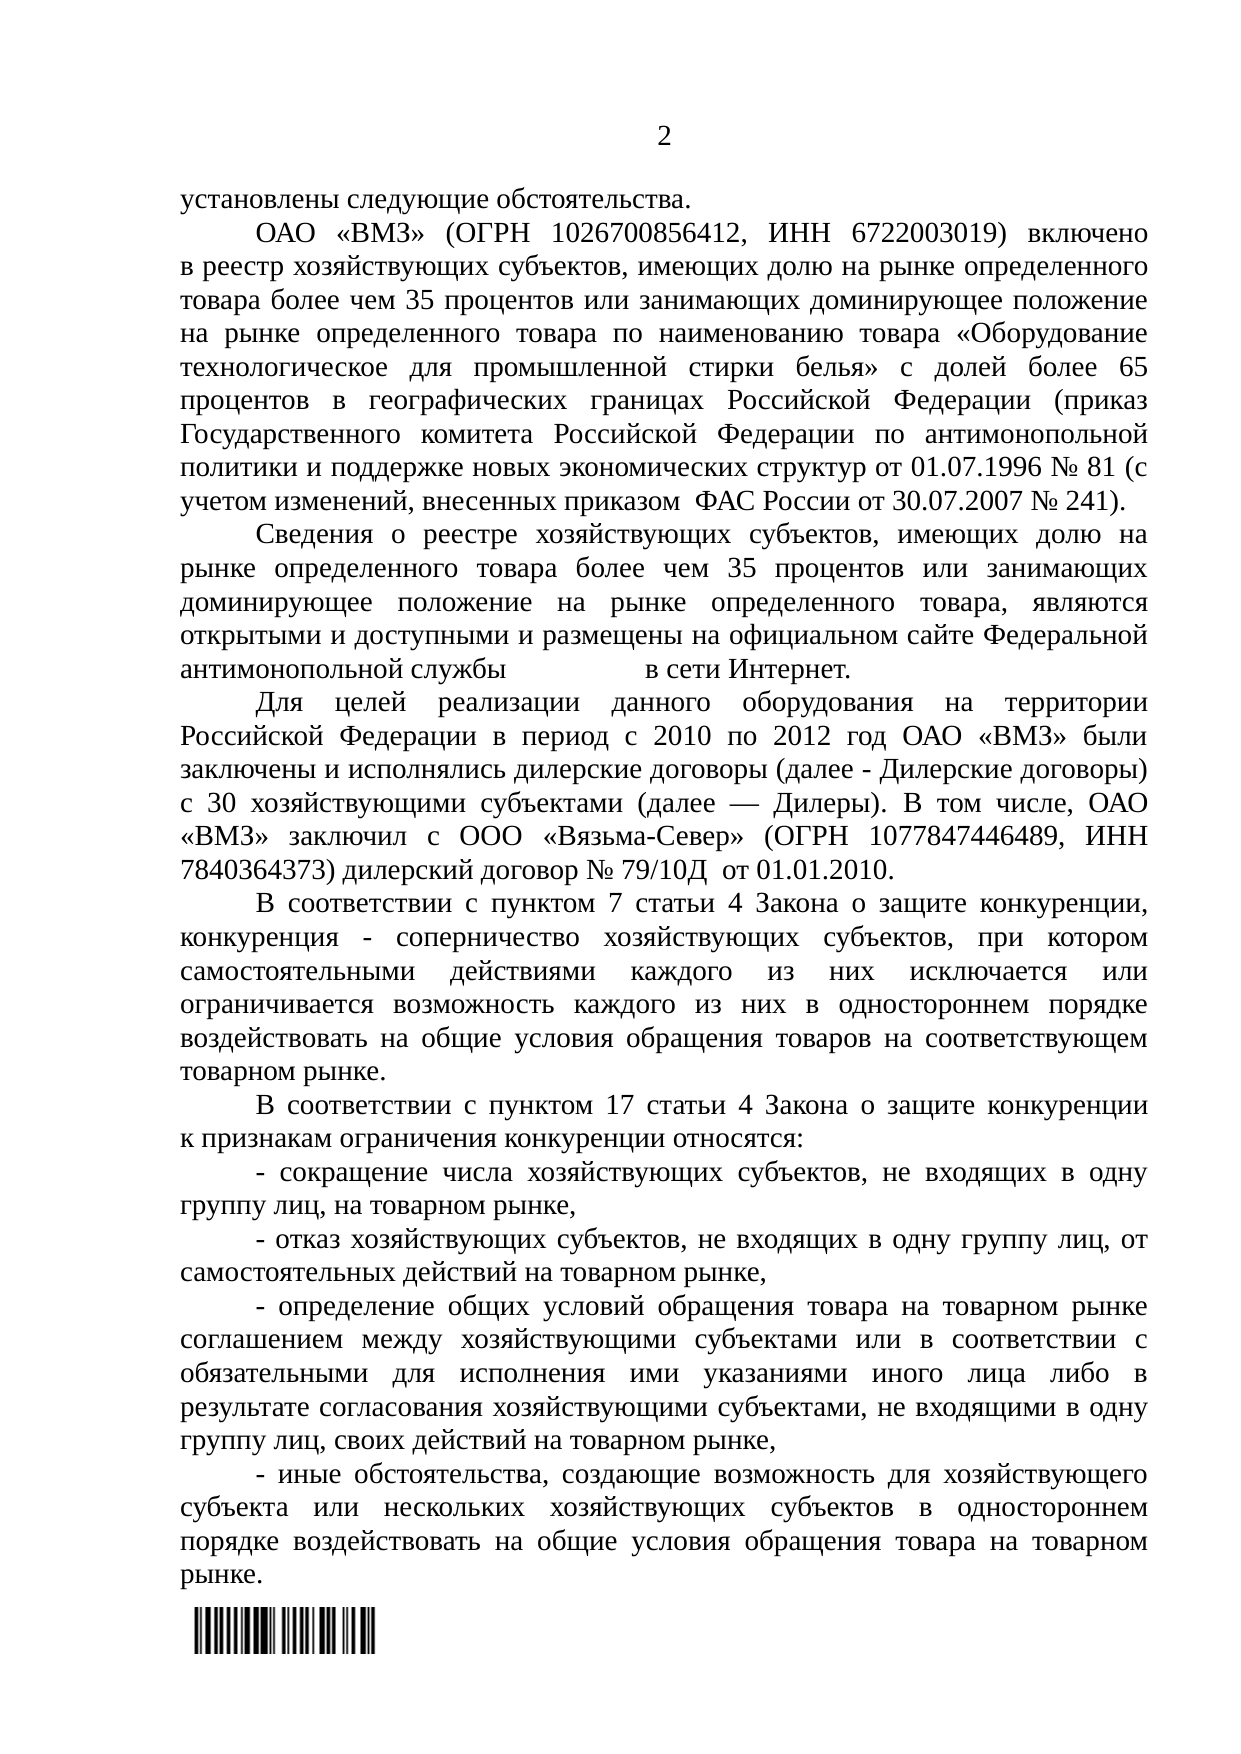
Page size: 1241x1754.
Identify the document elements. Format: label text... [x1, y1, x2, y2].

text Для целей реализации данного оборудования на территории Российской Федерации в период с 2010 по 2012 год ОАО «ВМЗ» были заключены и исполнялись дилерские договоры (далее - Дилерские договоры) с 30 хозяйствующими субъектами (далее — Дилеры). В том числе, ОАО «ВМЗ» заключил с ООО «Вязьма-Север» (ОГРН 1077847446489, ИНН 7840364373) дилерский договор № 79/10Д от 01.01.2010. [180, 684, 1149, 886]
text - сокращение числа хозяйствующих субъектов, не входящих в одну группу лиц, на товарном рынке, [180, 1154, 1149, 1221]
text ОАО «ВМЗ» (ОГРН 1026700856412, ИНН 6722003019) включено в реестр хозяйствующих субъектов, имеющих долю на рынке определенного товара более чем 35 процентов или занимающих доминирующее положение на рынке определенного товара по наименованию товара «Оборудование технологическое для промышленной стирки белья» с долей более 65 процентов в географических границах Российской Федерации (приказ Государственного комитета Российской Федерации по антимонопольной политики и поддержке новых экономических структур от 01.07.1996 № 81 (с учетом изменений, внесенных приказом ФАС России от 30.07.2007 № 241). [180, 215, 1149, 517]
text - отказ хозяйствующих субъектов, не входящих в одну группу лиц, от самостоятельных действий на товарном рынке, [180, 1221, 1149, 1288]
list Сведения о реестре хозяйствующих субъектов, имеющих долю на рынке определенного товара более чем 35 процентов или занимающих доминирующее положение на рынке определенного товара, являются открытыми и доступными и размещены на официальном сайте Федеральной антимонопольной службы в сети Интернет. [180, 517, 1149, 684]
picture [179, 1607, 393, 1654]
text - иные обстоятельства, создающие возможность для хозяйствующего субъекта или нескольких хозяйствующих субъектов в одностороннем порядке воздействовать на общие условия обращения товара на товарном рынке. [180, 1456, 1149, 1590]
text В соответствии с пунктом 7 статьи 4 Закона о защите конкуренции, конкуренция - соперничество хозяйствующих субъектов, при котором самостоятельными действиями каждого из них исключается или ограничивается возможность каждого из них в одностороннем порядке воздействовать на общие условия обращения товаров на соответствующем товарном рынке. [180, 886, 1149, 1087]
text - определение общих условий обращения товара на товарном рынке соглашением между хозяйствующими субъектами или в соответствии с обязательными для исполнения ими указаниями иного лица либо в результате согласования хозяйствующими субъектами, не входящими в одну группу лиц, своих действий на товарном рынке, [180, 1288, 1149, 1456]
text установлены следующие обстоятельства. [180, 181, 1149, 215]
text В соответствии с пунктом 17 статьи 4 Закона о защите конкуренции к признакам ограничения конкуренции относятся: [180, 1087, 1149, 1154]
